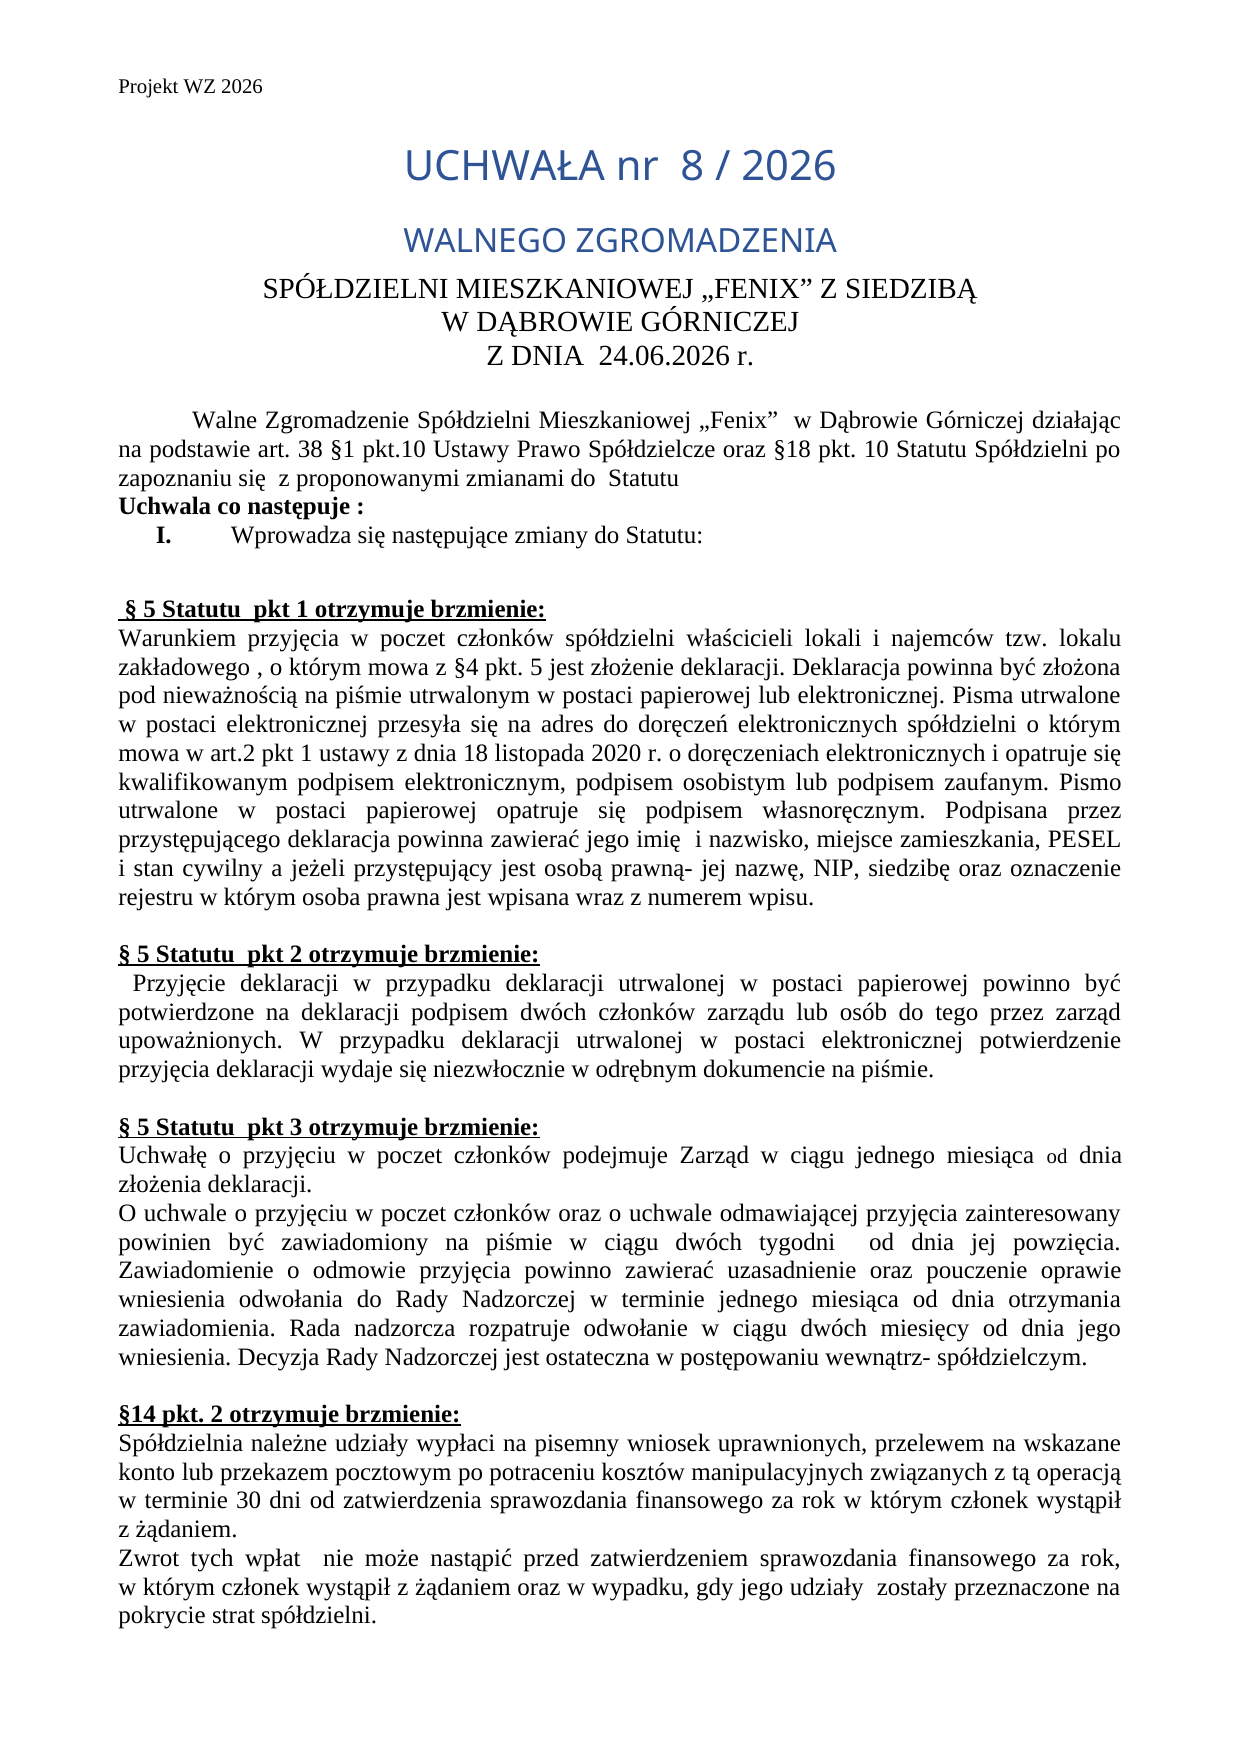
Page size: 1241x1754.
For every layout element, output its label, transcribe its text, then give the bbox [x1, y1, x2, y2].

text Warunkiem przyjęcia w poczet członków spółdzielni właścicieli lokali i najemców tzw. lokalu zakładowego , o którym mowa z §4 pkt. 5 jest złożenie deklaracji. Deklaracja powinna być złożona pod nieważnością na piśmie utrwalonym w postaci papierowej lub elektronicznej. Pisma utrwalone w postaci elektronicznej przesyła się na adres do doręczeń elektronicznych spółdzielni o którym mowa w art.2 pkt 1 ustawy z dnia 18 listopada 2020 r. o doręczeniach elektronicznych i opatruje się kwalifikowanym podpisem elektronicznym, podpisem osobistym lub podpisem zaufanym. Pismo utrwalone w postaci papierowej opatruje się podpisem własnoręcznym. Podpisana przez przystępującego deklaracja powinna zawierać jego imię i nazwisko, miejsce zamieszkania, PESEL i stan cywilny a jeżeli przystępujący jest osobą prawną- jej nazwę, NIP, siedzibę oraz oznaczenie rejestru w którym osoba prawna jest wpisana wraz z numerem wpisu. [118, 623, 1122, 911]
text Z DNIA 24.06.2026 r. [118, 338, 1122, 372]
text Spółdzielnia należne udziały wypłaci na pisemny wniosek uprawnionych, przelewem na wskazane konto lub przekazem pocztowym po potraceniu kosztów manipulacyjnych związanych z tą operacją w terminie 30 dni od zatwierdzenia sprawozdania finansowego za rok w którym członek wystąpił z żądaniem. [118, 1428, 1122, 1543]
text O uchwale o przyjęciu w poczet członków oraz o uchwale odmawiającej przyjęcia zainteresowany powinien być zawiadomiony na piśmie w ciągu dwóch tygodni od dnia jej powzięcia. Zawiadomienie o odmowie przyjęcia powinno zawierać uzasadnienie oraz pouczenie oprawie wniesienia odwołania do Rady Nadzorczej w terminie jednego miesiąca od dnia otrzymania zawiadomienia. Rada nadzorcza rozpatruje odwołanie w ciągu dwóch miesięcy od dnia jego wniesienia. Decyzja Rady Nadzorczej jest ostateczna w postępowaniu wewnątrz- spółdzielczym. [118, 1198, 1122, 1371]
text § 5 Statutu pkt 2 otrzymuje brzmienie: [118, 939, 1122, 968]
text § 5 Statutu pkt 3 otrzymuje brzmienie: [118, 1112, 1122, 1141]
subtitle WALNEGO ZGROMADZENIA [118, 217, 1122, 263]
text SPÓŁDZIELNI MIESZKANIOWEJ „FENIX” Z SIEDZIBĄ [118, 271, 1122, 304]
text §14 pkt. 2 otrzymuje brzmienie: [118, 1399, 1122, 1428]
subtitle UCHWAŁA nr 8 / 2026 [118, 135, 1122, 192]
text W DĄBROWIE GÓRNICZEJ [118, 304, 1122, 338]
text § 5 Statutu pkt 1 otrzymuje brzmienie: [118, 594, 1122, 623]
text Uchwałę o przyjęciu w poczet członków podejmuje Zarząd w ciągu jednego miesiąca od dnia złożenia deklaracji. [118, 1141, 1122, 1198]
list Wprowadza się następujące zmiany do Statutu: [156, 520, 1122, 549]
text Przyjęcie deklaracji w przypadku deklaracji utrwalonej w postaci papierowej powinno być potwierdzone na deklaracji podpisem dwóch członków zarządu lub osób do tego przez zarząd upoważnionych. W przypadku deklaracji utrwalonej w postaci elektronicznej potwierdzenie przyjęcia deklaracji wydaje się niezwłocznie w odrębnym dokumencie na piśmie. [118, 968, 1122, 1083]
text Zwrot tych wpłat nie może nastąpić przed zatwierdzeniem sprawozdania finansowego za rok, w którym członek wystąpił z żądaniem oraz w wypadku, gdy jego udziały zostały przeznaczone na pokrycie strat spółdzielni. [118, 1543, 1122, 1629]
text Uchwala co następuje : [118, 491, 1122, 520]
text Walne Zgromadzenie Spółdzielni Mieszkaniowej „Fenix” w Dąbrowie Górniczej działając na podstawie art. 38 §1 pkt.10 Ustawy Prawo Spółdzielcze oraz §18 pkt. 10 Statutu Spółdzielni po zapoznaniu się z proponowanymi zmianami do Statutu [118, 405, 1122, 491]
